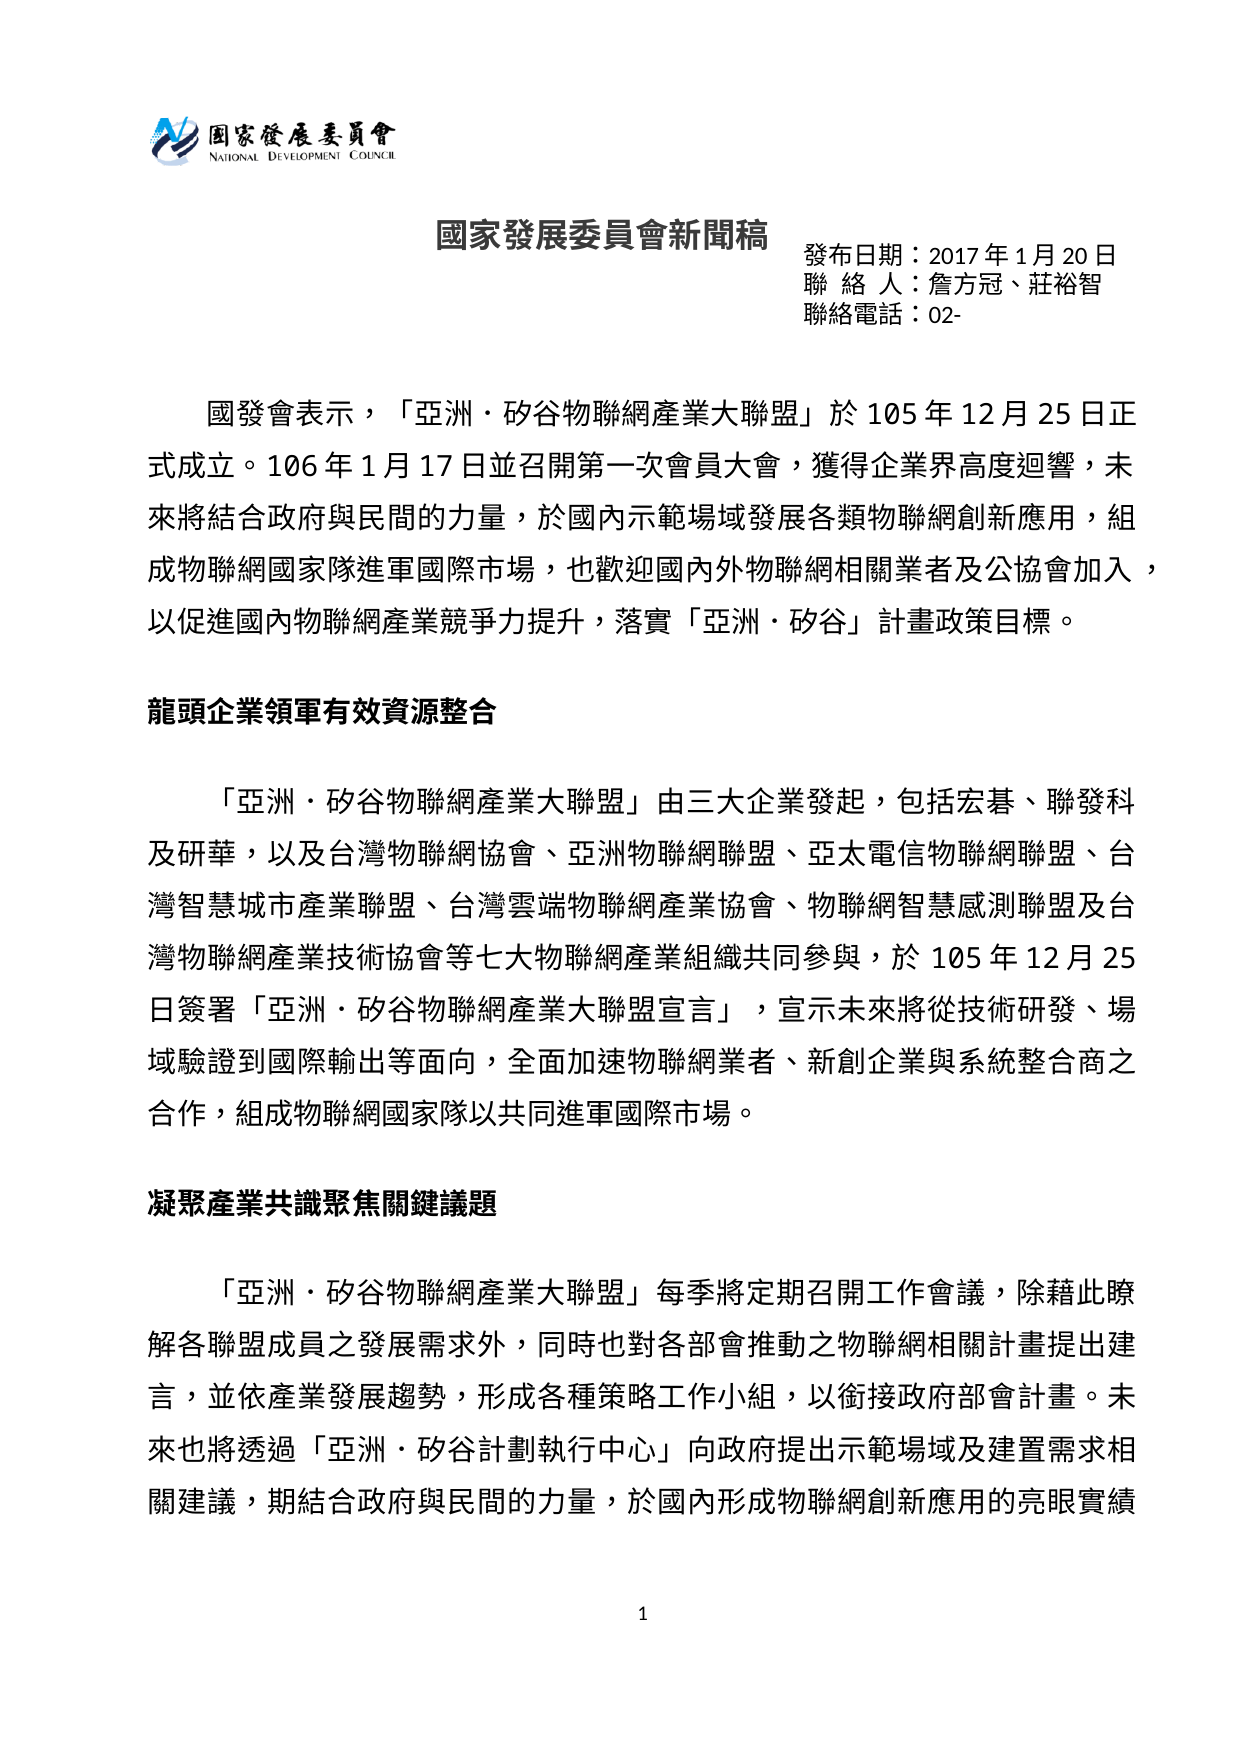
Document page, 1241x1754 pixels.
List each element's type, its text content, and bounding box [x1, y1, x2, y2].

text 「亞洲．矽谷物聯網產業大聯盟」由三大企業發起，包括宏碁、聯發科及研華，以及台灣物聯網協會、亞洲物聯網聯盟、亞太電信物聯網聯盟、台灣智慧城市產業聯盟、台灣雲端物聯網產業協會、物聯網智慧感測聯盟及台灣物聯網產業技術協會等七大物聯網產業組織共同參與，於105年12月25日簽署「亞洲．矽谷物聯網產業大聯盟宣言」，宣示未來將從技術研發、場域驗證到國際輸出等面向，全面加速物聯網業者、新創企業與系統整合商之合作，組成物聯網國家隊以共同進軍國際市場。 [148, 770, 1137, 1135]
text 聯絡電話：02-23165850、23165634○○○○ [803, 300, 1204, 332]
text 國家發展委員會新聞稿 [148, 208, 1219, 340]
text 國發會表示，「亞洲．矽谷物聯網產業大聯盟」於105年12月25日正式成立。106年1月17日並召開第一次會員大會，獲得企業界高度迴響，未來將結合政府與民間的力量，於國內示範場域發展各類物聯網創新應用，組成物聯網國家隊進軍國際市場，也歡迎國內外物聯網相關業者及公協會加入，以促進國內物聯網產業競爭力提升，落實「亞洲．矽谷」計畫政策目標。 [148, 383, 1137, 643]
text 聯 絡 人：詹方冠、莊裕智 [803, 271, 1204, 300]
text 發布日期：2017年1月20 日 [803, 241, 1204, 271]
text 凝聚產業共識聚焦關鍵議題 [148, 1172, 1137, 1224]
text 「亞洲．矽谷物聯網產業大聯盟」每季將定期召開工作會議，除藉此瞭解各聯盟成員之發展需求外，同時也對各部會推動之物聯網相關計畫提出建言，並依產業發展趨勢，形成各種策略工作小組，以銜接政府部會計畫。未來也將透過「亞洲．矽谷計劃執行中心」向政府提出示範場域及建置需求相關建議，期結合政府與民間的力量，於國內形成物聯網創新應用的亮眼實績 [148, 1262, 1137, 1522]
text 龍頭企業領軍有效資源整合 [148, 681, 1137, 733]
